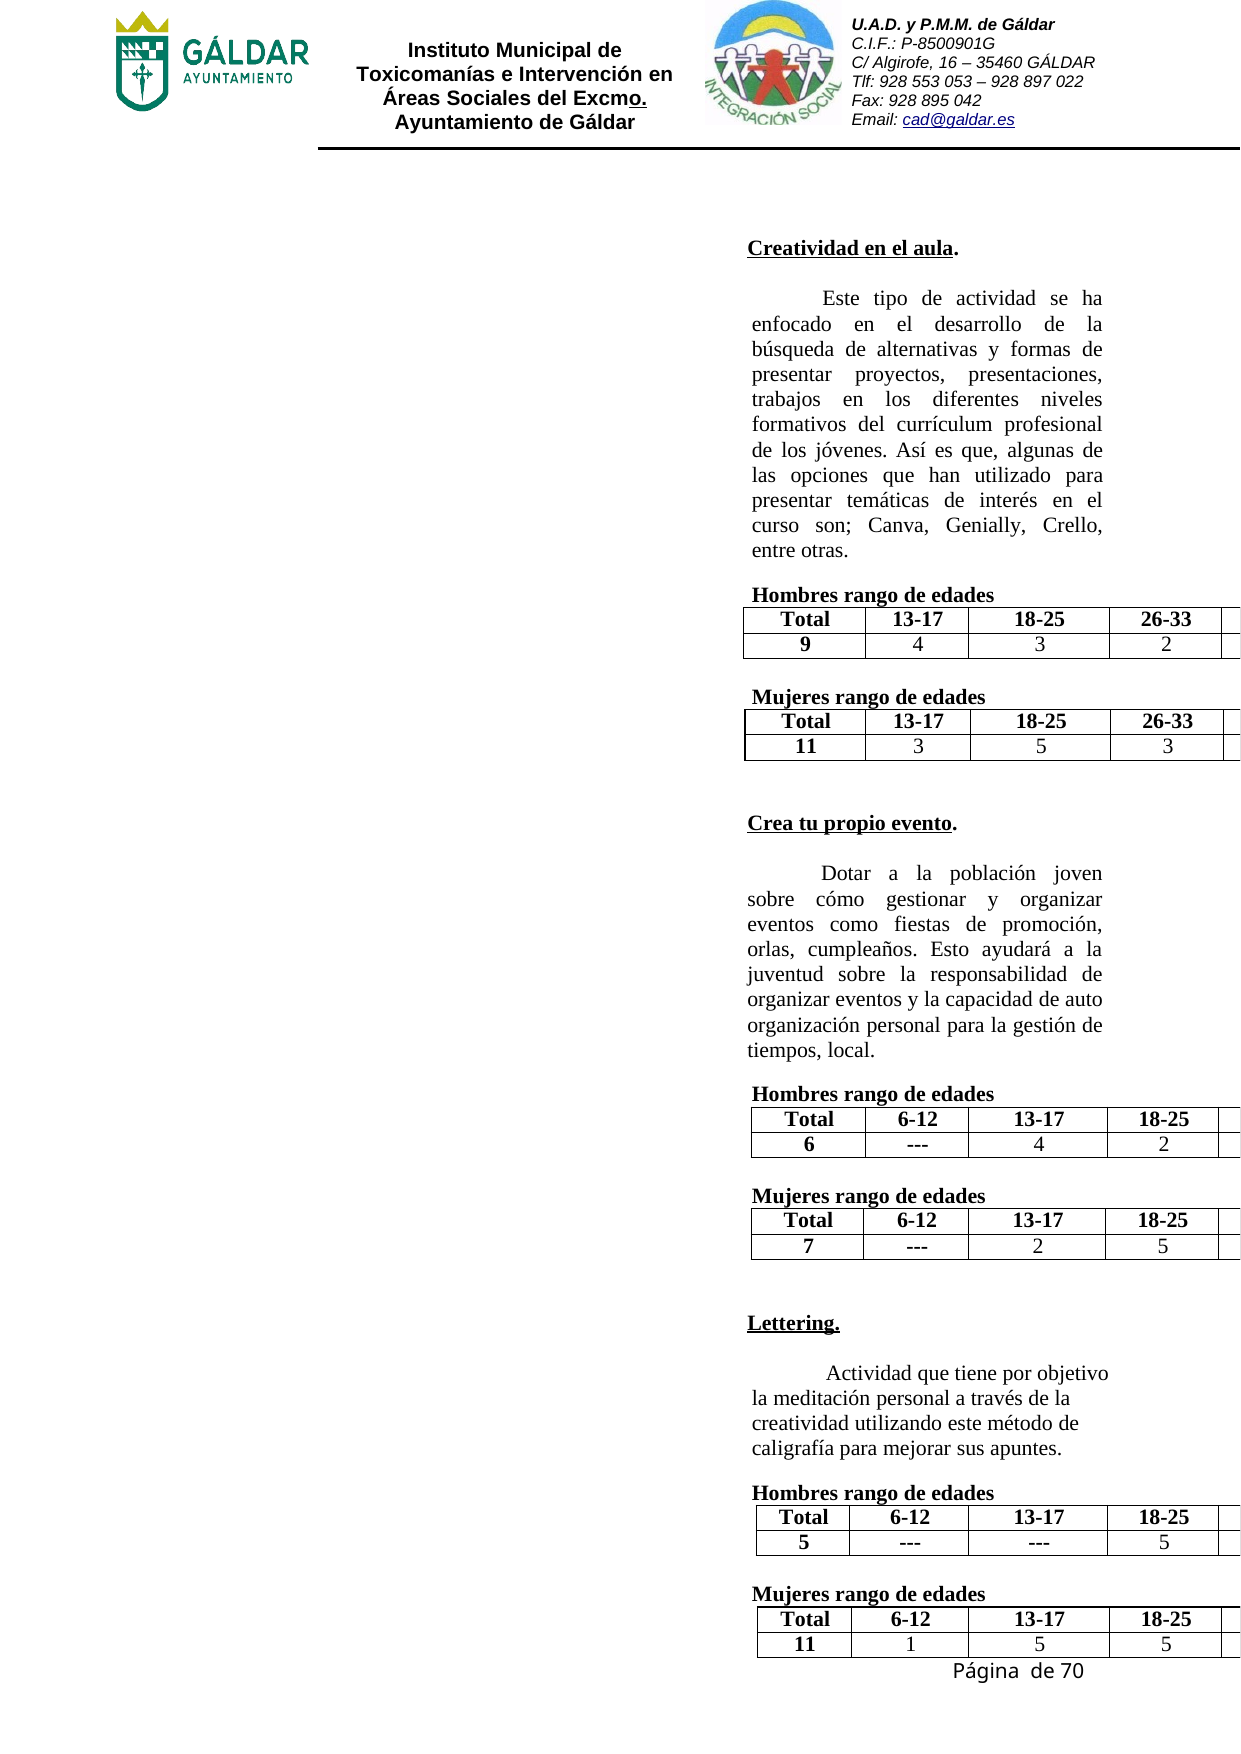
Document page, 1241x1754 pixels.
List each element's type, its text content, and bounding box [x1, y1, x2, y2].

subtitle Hombres rango de edades [752, 1081, 1163, 1107]
table_cell --- [1219, 1531, 1240, 1555]
table_header Total [758, 1608, 851, 1632]
table_cell --- [1224, 735, 1240, 759]
table_cell --- [850, 1531, 968, 1555]
table_header 13-17 [969, 1506, 1107, 1530]
table_cell --- [864, 1235, 968, 1259]
table_cell 4 [866, 634, 968, 658]
table_header 6-12 [852, 1608, 968, 1632]
table_header 13-17 [969, 1209, 1105, 1233]
table_header 26-33 [1219, 1506, 1240, 1530]
table_cell --- [969, 1531, 1107, 1555]
table_header Total [752, 1209, 863, 1233]
table_header 26-33 [1219, 1108, 1240, 1132]
text Email: cad@galdar.es [851, 110, 1163, 129]
table_header Total [746, 710, 865, 734]
table_header 18-25 [1106, 1209, 1218, 1233]
table_cell --- [1219, 1133, 1240, 1157]
table_header 34-41 [1224, 710, 1240, 734]
table_header 13-17 [866, 608, 968, 632]
table_cell 5 [1108, 1531, 1218, 1555]
table_cell 5 [757, 1531, 849, 1555]
table_cell 2 [969, 1235, 1105, 1259]
table_cell 2 [1108, 1133, 1218, 1157]
table_header 26-33 [1222, 1608, 1240, 1632]
subtitle Hombres rango de edades [752, 1479, 1163, 1505]
table_cell 1 [852, 1633, 968, 1657]
table_header 18-25 [969, 608, 1109, 632]
table_cell 7 [752, 1235, 863, 1259]
text Instituto Municipal de Toxicomanías e Intervención en Áreas Sociales del Excmo. Ayuntamiento de Gáldar [336, 38, 693, 133]
table_header 34-41 [1222, 608, 1240, 632]
table_cell 11 [758, 1633, 851, 1657]
table_cell 5 [969, 1633, 1109, 1657]
table_cell 3 [866, 735, 970, 759]
table_header 13-17 [969, 1108, 1107, 1132]
table_header Total [752, 1108, 865, 1132]
text C/ Algirofe, 16 – 35460 GÁLDAR [851, 53, 1163, 72]
text Mujeres rango de edades [752, 1581, 1163, 1606]
subtitle Crea tu propio evento. [747, 810, 1163, 836]
text Dotar a la población joven sobre cómo gestionar y organizar eventos como fiestas de promoción, orlas, cumpleaños. Esto ayudará a la juventud sobre la responsabilidad de organizar eventos y la capacidad de auto organización personal para la gestión de tiempos, local. [747, 860, 1103, 1062]
table_cell 4 [969, 1133, 1107, 1157]
table_header 18-25 [1108, 1506, 1218, 1530]
subtitle Creatividad en el aula. [747, 235, 1163, 261]
text U.A.D. y P.M.M. de Gáldar [851, 14, 1163, 33]
table_header Total [744, 608, 865, 632]
text Mujeres rango de edades [752, 1183, 1163, 1208]
table_cell --- [1219, 1235, 1240, 1259]
table_header 6-12 [866, 1108, 968, 1132]
table_header 26-33 [1110, 608, 1221, 632]
table_header 18-25 [1110, 1608, 1221, 1632]
table_cell 5 [1110, 1633, 1221, 1657]
text Actividad que tiene por objetivo la meditación personal a través de la creatividad utilizando este método de caligrafía para mejorar sus apuntes. [752, 1359, 1123, 1460]
subtitle Hombres rango de edades [752, 582, 1163, 607]
table_header 6-12 [850, 1506, 968, 1530]
table_header 13-17 [866, 710, 970, 734]
table_header Total [757, 1506, 849, 1530]
table_cell 9 [744, 634, 865, 658]
table_header 26-33 [1111, 710, 1223, 734]
table_cell --- [1222, 1633, 1240, 1657]
table_cell 3 [969, 634, 1109, 658]
table_header 6-12 [864, 1209, 968, 1233]
text Este tipo de actividad se ha enfocado en el desarrollo de la búsqueda de alternativas y formas de presentar proyectos, presentaciones, trabajos en los diferentes niveles formativos del currículum profesional de los jóvenes. Así es que, algunas de las opciones que han utilizado para presentar temáticas de interés en el curso son; Canva, Genially, Crello, entre otras. [752, 285, 1103, 563]
text Fax: 928 895 042 [851, 91, 1163, 110]
table_header 13-17 [969, 1608, 1109, 1632]
table_cell 3 [1111, 735, 1223, 759]
table_cell 6 [752, 1133, 865, 1157]
table_cell 5 [1106, 1235, 1218, 1259]
table_cell --- [1222, 634, 1240, 658]
table_header 26-33 [1219, 1209, 1240, 1233]
text C.I.F.: P-8500901G [851, 33, 1163, 53]
table_header 18-25 [1108, 1108, 1218, 1132]
table_cell --- [866, 1133, 968, 1157]
table_cell 5 [971, 735, 1110, 759]
text Tlf: 928 553 053 – 928 897 022 [851, 72, 1163, 91]
subtitle Lettering. [747, 1309, 1163, 1335]
table_cell 11 [746, 735, 865, 759]
text Mujeres rango de edades [752, 684, 1163, 709]
table_header 18-25 [971, 710, 1110, 734]
table_cell 2 [1110, 634, 1221, 658]
